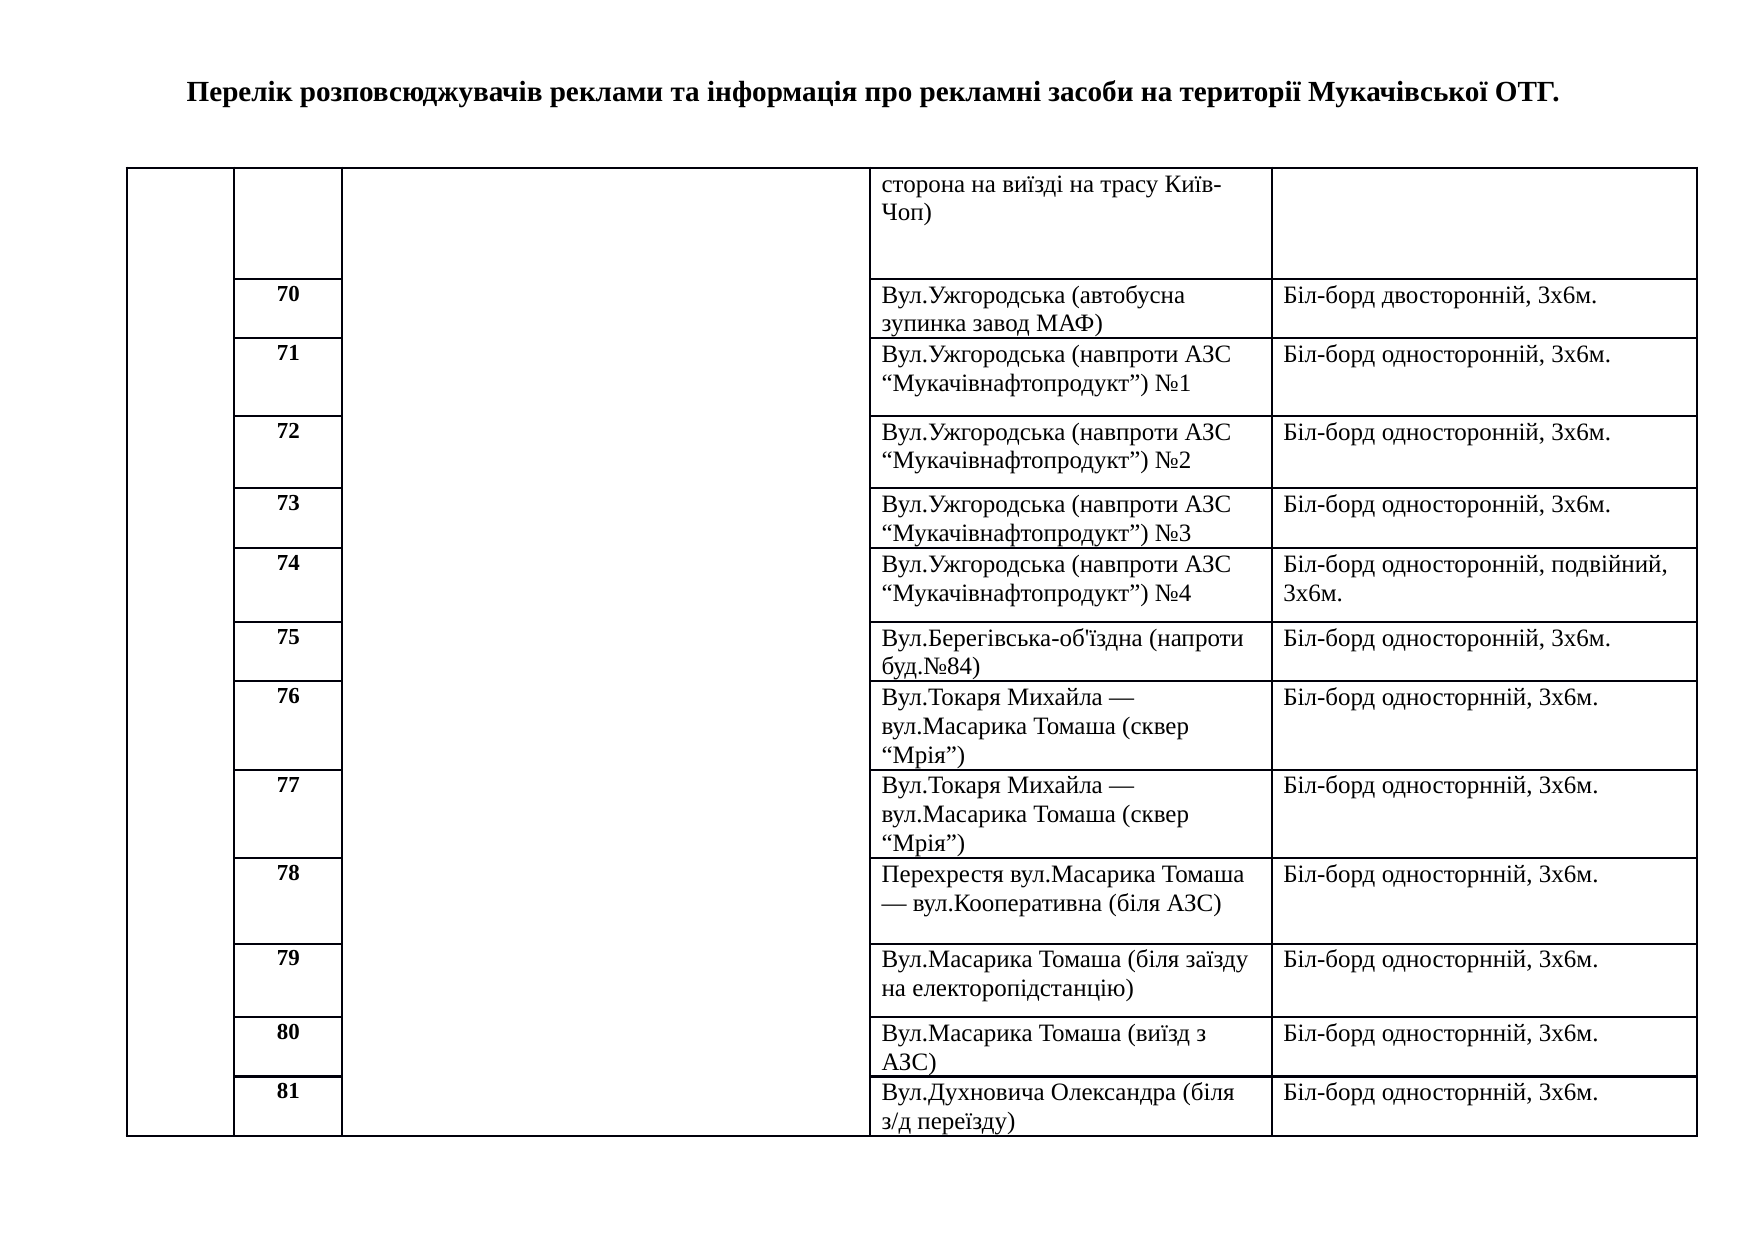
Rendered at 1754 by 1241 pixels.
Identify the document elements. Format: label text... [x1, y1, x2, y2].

table_cell Біл-борд односторнній, 3х6м. [1273, 771, 1696, 857]
table_cell [343, 169, 869, 1135]
table_cell 81 [235, 1078, 341, 1135]
table_cell Біл-борд односторонній, 3х6м. [1273, 623, 1696, 680]
table_cell 72 [235, 417, 341, 487]
table_cell 78 [235, 859, 341, 942]
table_cell Біл-борд односторнній, 3х6м. [1273, 682, 1696, 768]
table_cell Біл-борд односторонній, 3х6м. [1273, 417, 1696, 487]
table_cell 76 [235, 682, 341, 768]
table_cell Перехрестя вул.Масарика Томаша — вул.Кооперативна (біля АЗС) [871, 859, 1271, 942]
table_cell Біл-борд односторнній, 3х6м. [1273, 945, 1696, 1016]
table_cell сторона на виїзді на трасу Київ-Чоп) [871, 169, 1271, 278]
table_cell Вул.Токаря Михайла — вул.Масарика Томаша (сквер “Мрія”) [871, 771, 1271, 857]
table_cell 71 [235, 339, 341, 414]
table_cell Біл-борд односторонній, подвійний, 3х6м. [1273, 549, 1696, 621]
table_cell Вул.Ужгородська (навпроти АЗС “Мукачівнафтопродукт”) №1 [871, 339, 1271, 414]
table_cell Вул.Ужгородська (автобусна зупинка завод МАФ) [871, 280, 1271, 337]
table_cell [1273, 169, 1696, 278]
table_cell 70 [235, 280, 341, 337]
table_cell 74 [235, 549, 341, 621]
table_cell Біл-борд односторонній, 3х6м. [1273, 339, 1696, 414]
table_cell Біл-борд односторнній, 3х6м. [1273, 859, 1696, 942]
table_cell Вул.Духновича Олександра (біля з/д переїзду) [871, 1078, 1271, 1135]
table_cell Вул.Берегівська-об'їздна (напроти буд.№84) [871, 623, 1271, 680]
table_cell Вул.Ужгородська (навпроти АЗС “Мукачівнафтопродукт”) №2 [871, 417, 1271, 487]
table_cell Вул.Ужгородська (навпроти АЗС “Мукачівнафтопродукт”) №3 [871, 489, 1271, 547]
table_cell [235, 169, 341, 278]
table_cell Вул.Масарика Томаша (виїзд з АЗС) [871, 1018, 1271, 1075]
table_cell 77 [235, 771, 341, 857]
table_cell 80 [235, 1018, 341, 1075]
table_cell Вул.Токаря Михайла — вул.Масарика Томаша (сквер “Мрія”) [871, 682, 1271, 768]
table_cell Біл-борд односторнній, 3х6м. [1273, 1078, 1696, 1135]
table_cell Біл-борд двосторонній, 3х6м. [1273, 280, 1696, 337]
table_cell Вул.Масарика Томаша (біля заїзду на електоропідстанцію) [871, 945, 1271, 1016]
table_cell Біл-борд односторнній, 3х6м. [1273, 1018, 1696, 1075]
table_cell 75 [235, 623, 341, 680]
table_cell Вул.Ужгородська (навпроти АЗС “Мукачівнафтопродукт”) №4 [871, 549, 1271, 621]
table_cell 73 [235, 489, 341, 547]
table_cell Біл-борд односторонній, 3х6м. [1273, 489, 1696, 547]
table_cell [128, 169, 233, 1135]
table_cell 79 [235, 945, 341, 1016]
